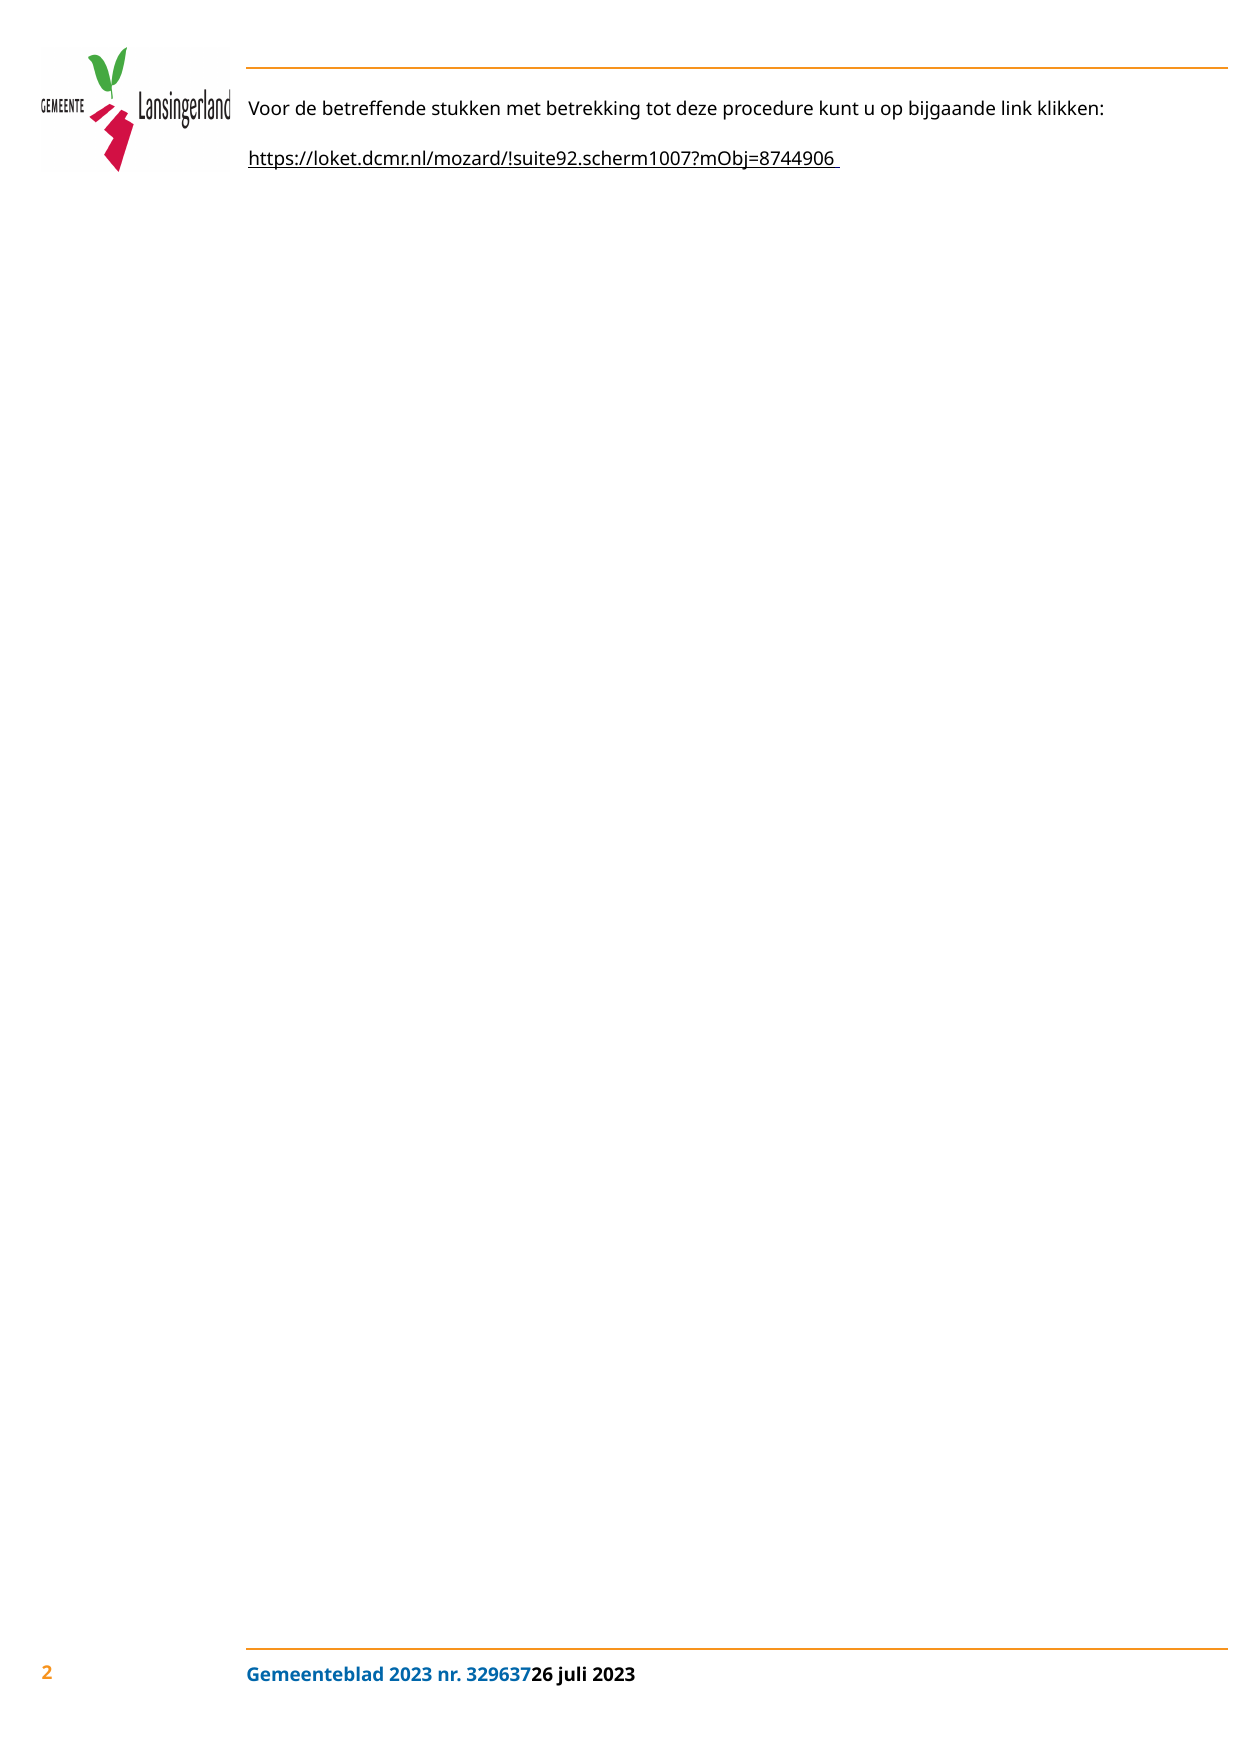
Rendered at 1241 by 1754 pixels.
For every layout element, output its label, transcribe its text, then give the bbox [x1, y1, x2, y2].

text Voor de betreffende stukken met betrekking tot deze procedure kunt u op bijgaande link klikken: [248, 95, 1152, 121]
picture [41, 47, 231, 172]
text https://loket.dcmr.nl/mozard/!suite92.scherm1007?mObj=8744906 [248, 145, 1152, 171]
